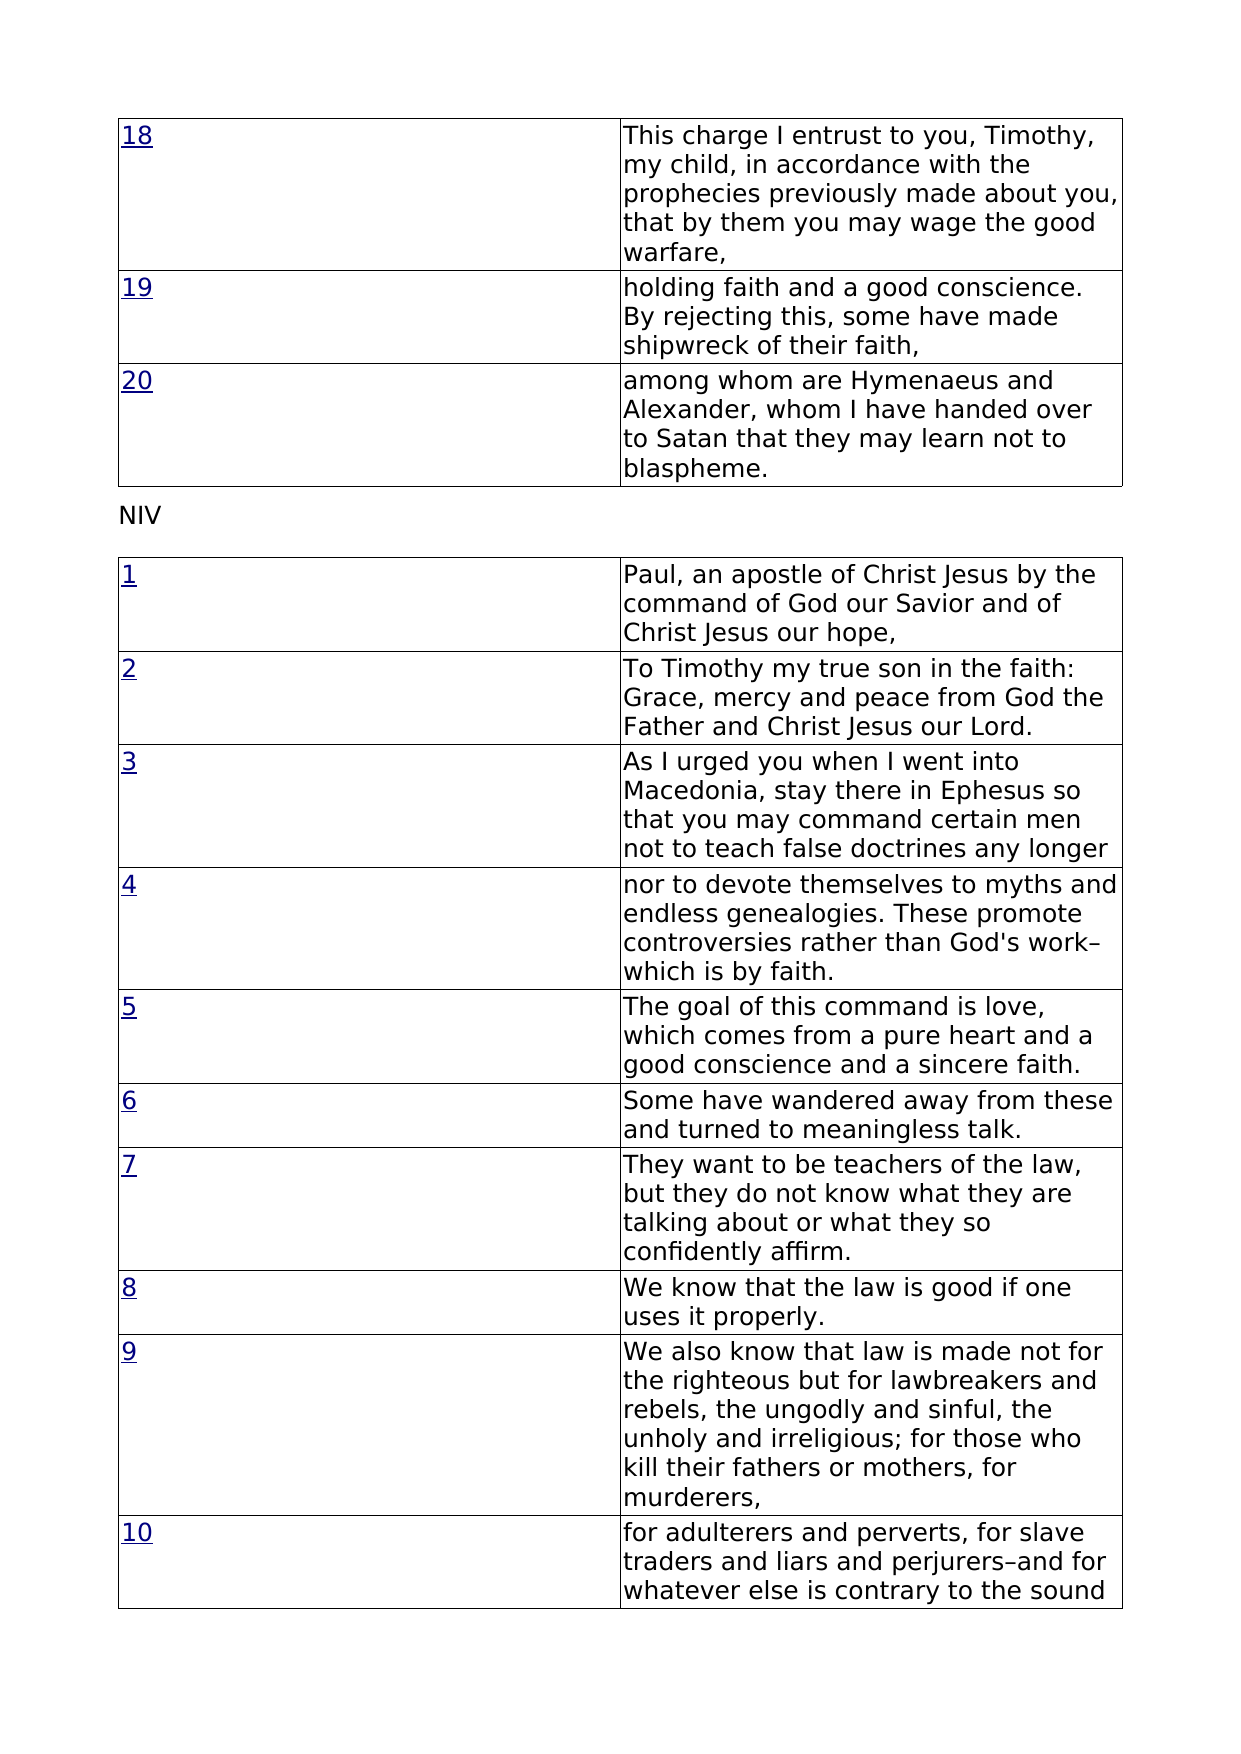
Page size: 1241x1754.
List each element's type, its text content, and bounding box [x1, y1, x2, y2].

table_header Paul, an apostle of Christ Jesus by the command of God our Savior and of Christ Jesus our hope, [621, 558, 1122, 651]
table_cell 3 [119, 745, 620, 867]
table_cell The goal of this command is love, which comes from a pure heart and a good conscience and a sincere faith. [621, 990, 1122, 1083]
table_cell holding faith and a good conscience. By rejecting this, some have made shipwreck of their faith, [621, 271, 1122, 363]
table_cell 20 [119, 364, 620, 486]
table_cell 2 [119, 652, 620, 744]
text NIV [118, 501, 1122, 530]
table_cell 8 [119, 1271, 620, 1334]
table_cell 9 [119, 1335, 620, 1515]
table_cell They want to be teachers of the law, but they do not know what they are talking about or what they so confidently affirm. [621, 1148, 1122, 1270]
table_cell We know that the law is good if one uses it properly. [621, 1271, 1122, 1334]
table_cell 19 [119, 271, 620, 363]
table_cell among whom are Hymenaeus and Alexander, whom I have handed over to Satan that they may learn not to blaspheme. [621, 364, 1122, 486]
table_cell 10 [119, 1516, 620, 1608]
table_cell We also know that law is made not for the righteous but for lawbreakers and rebels, the ungodly and sinful, the unholy and irreligious; for those who kill their fathers or mothers, for murderers, [621, 1335, 1122, 1515]
table_cell 6 [119, 1084, 620, 1147]
table_cell 18 [119, 119, 620, 270]
table_cell As I urged you when I went into Macedonia, stay there in Ephesus so that you may command certain men not to teach false doctrines any longer [621, 745, 1122, 867]
table_header 1 [119, 558, 620, 651]
table_cell To Timothy my true son in the faith: Grace, mercy and peace from God the Father and Christ Jesus our Lord. [621, 652, 1122, 744]
table_cell for adulterers and perverts, for slave traders and liars and perjurers–and for whatever else is contrary to the sound [621, 1516, 1122, 1608]
table_cell 5 [119, 990, 620, 1083]
table_cell nor to devote themselves to myths and endless genealogies. These promote controversies rather than God's work–which is by faith. [621, 868, 1122, 989]
table_cell This charge I entrust to you, Timothy, my child, in accordance with the prophecies previously made about you, that by them you may wage the good warfare, [621, 119, 1122, 270]
table_cell 7 [119, 1148, 620, 1270]
table_cell 4 [119, 868, 620, 989]
table_cell Some have wandered away from these and turned to meaningless talk. [621, 1084, 1122, 1147]
